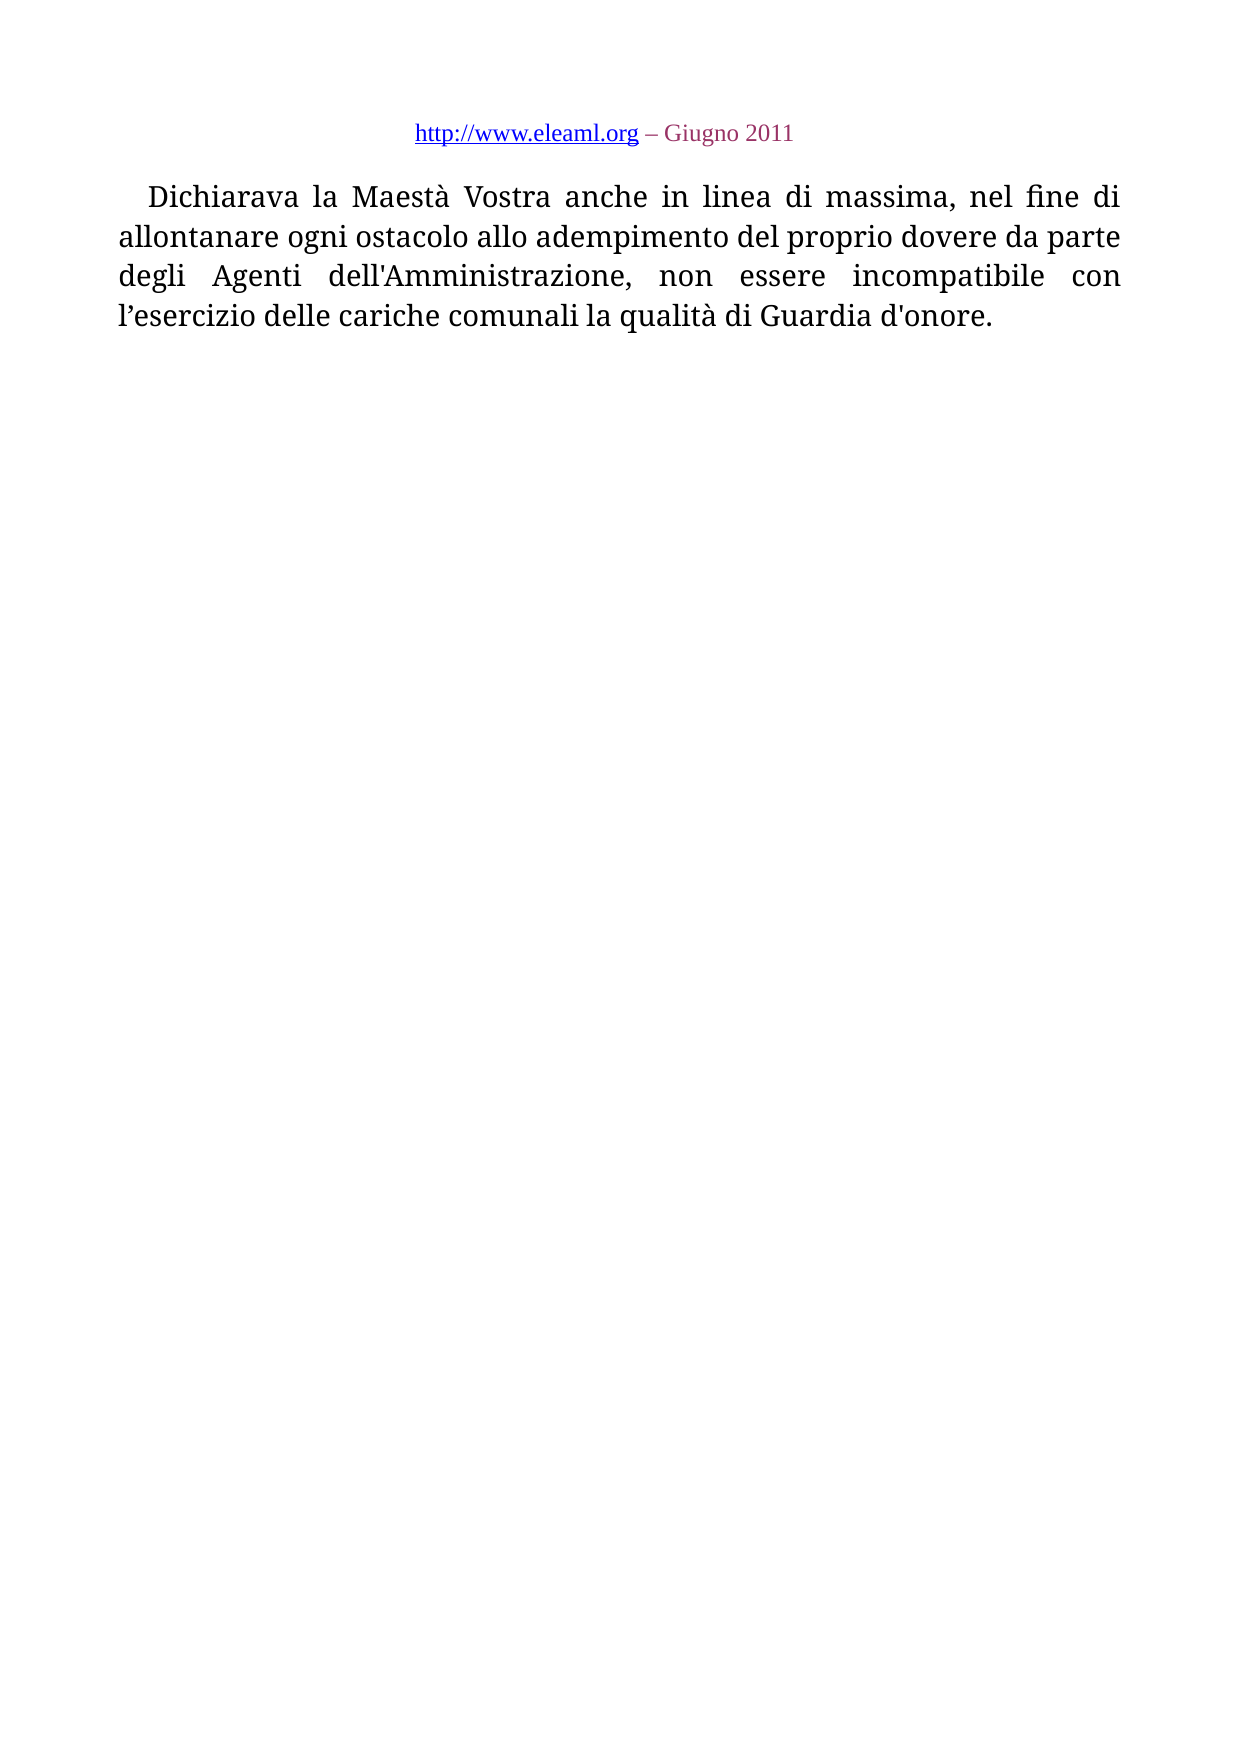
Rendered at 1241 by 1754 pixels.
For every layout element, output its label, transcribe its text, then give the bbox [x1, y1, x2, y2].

text Dichiarava la Maestà Vostra anche in linea di massima, nel fine di allontanare ogni ostacolo allo adempimento del proprio dovere da parte degli Agenti dell'Amministrazione, non essere incompatibile con l’esercizio delle cariche comunali la qualità di Guardia d'onore. [118, 176, 1122, 335]
